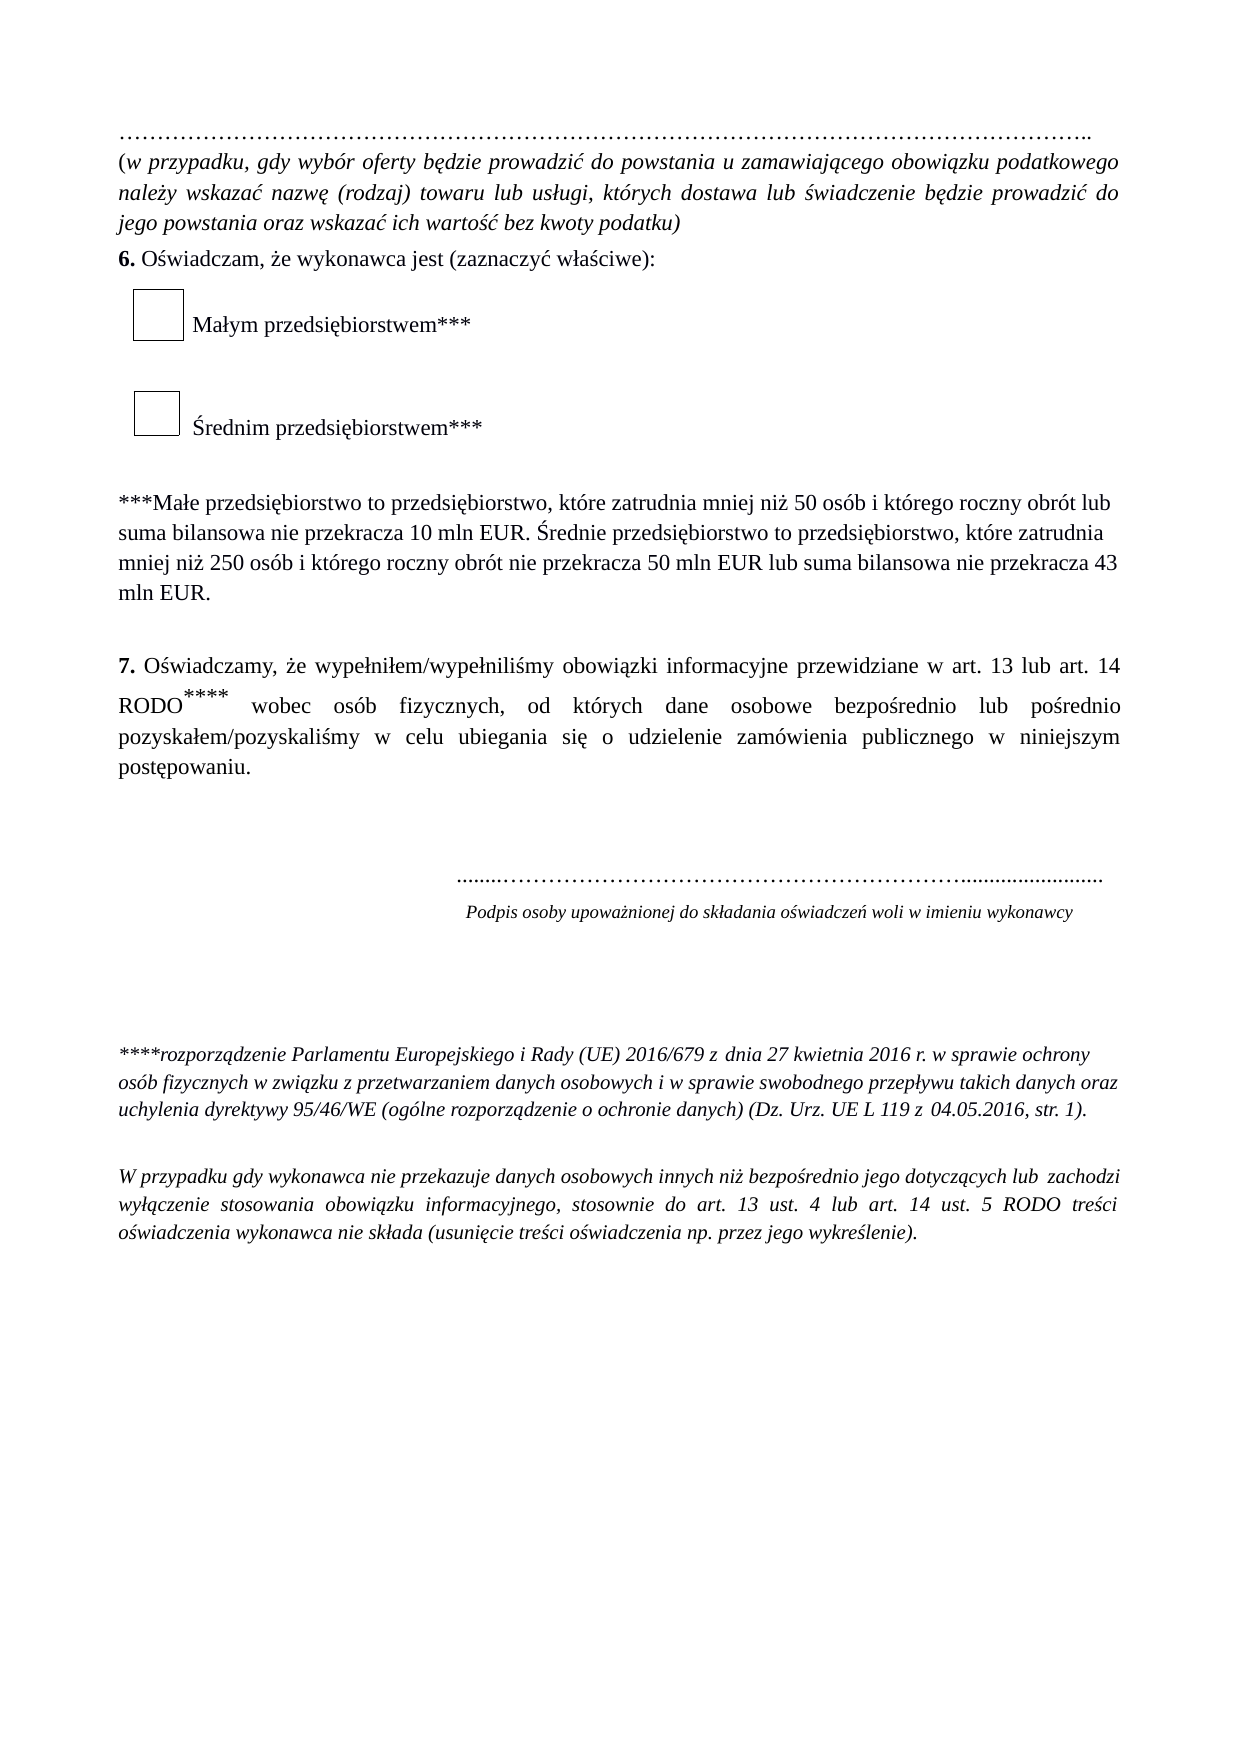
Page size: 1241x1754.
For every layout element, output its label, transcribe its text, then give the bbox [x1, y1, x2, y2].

text Podpis osoby upoważnionej do składania oświadczeń woli w imieniu wykonawcy [118, 898, 1122, 924]
text Małym przedsiębiorstwem*** [118, 281, 1122, 338]
text 7. Oświadczamy, że wypełniłem/wypełniliśmy obowiązki informacyjne przewidziane w art. 13 lub art. 14 RODO**** wobec osób fizycznych, od których dane osobowe bezpośrednio lub pośrednio pozyskałem/pozyskaliśmy w celu ubiegania się o udzielenie zamówienia publicznego w niniejszym postępowaniu. [118, 652, 1122, 779]
text [134, 290, 183, 340]
text W przypadku gdy wykonawca nie przekazuje danych osobowych innych niż bezpośrednio jego dotyczących lub zachodzi wyłączenie stosowania obowiązku informacyjnego, stosownie do art. 13 ust. 4 lub art. 14 ust. 5 RODO treści oświadczenia wykonawca nie składa (usunięcie treści oświadczenia np. przez jego wykreślenie). [118, 1164, 1122, 1244]
text ........……………………………………………………......................... [118, 861, 1122, 888]
text ***Małe przedsiębiorstwo to przedsiębiorstwo, które zatrudnia mniej niż 50 osób i którego roczny obrót lub suma bilansowa nie przekracza 10 mln EUR. Średnie przedsiębiorstwo to przedsiębiorstwo, które zatrudnia mniej niż 250 osób i którego roczny obrót nie przekracza 50 mln EUR lub suma bilansowa nie przekracza 43 mln EUR. [118, 489, 1122, 606]
text ……………………………………………………………………………………………………………….. (w przypadku, gdy wybór oferty będzie prowadzić do powstania u zamawiającego obowiązku podatkowego należy wskazać nazwę (rodzaj) towaru lub usługi, których dostawa lub świadczenie będzie prowadzić do jego powstania oraz wskazać ich wartość bez kwoty podatku) [118, 118, 1122, 235]
text ****rozporządzenie Parlamentu Europejskiego i Rady (UE) 2016/679 z dnia 27 kwietnia 2016 r. w sprawie ochrony osób fizycznych w związku z przetwarzaniem danych osobowych i w sprawie swobodnego przepływu takich danych oraz uchylenia dyrektywy 95/46/WE (ogólne rozporządzenie o ochronie danych) (Dz. Urz. UE L 119 z 04.05.2016, str. 1). [118, 1042, 1122, 1121]
text Średnim przedsiębiorstwem*** [118, 383, 1122, 440]
text 6. Oświadczam, że wykonawca jest (zaznaczyć właściwe): [118, 245, 1122, 271]
